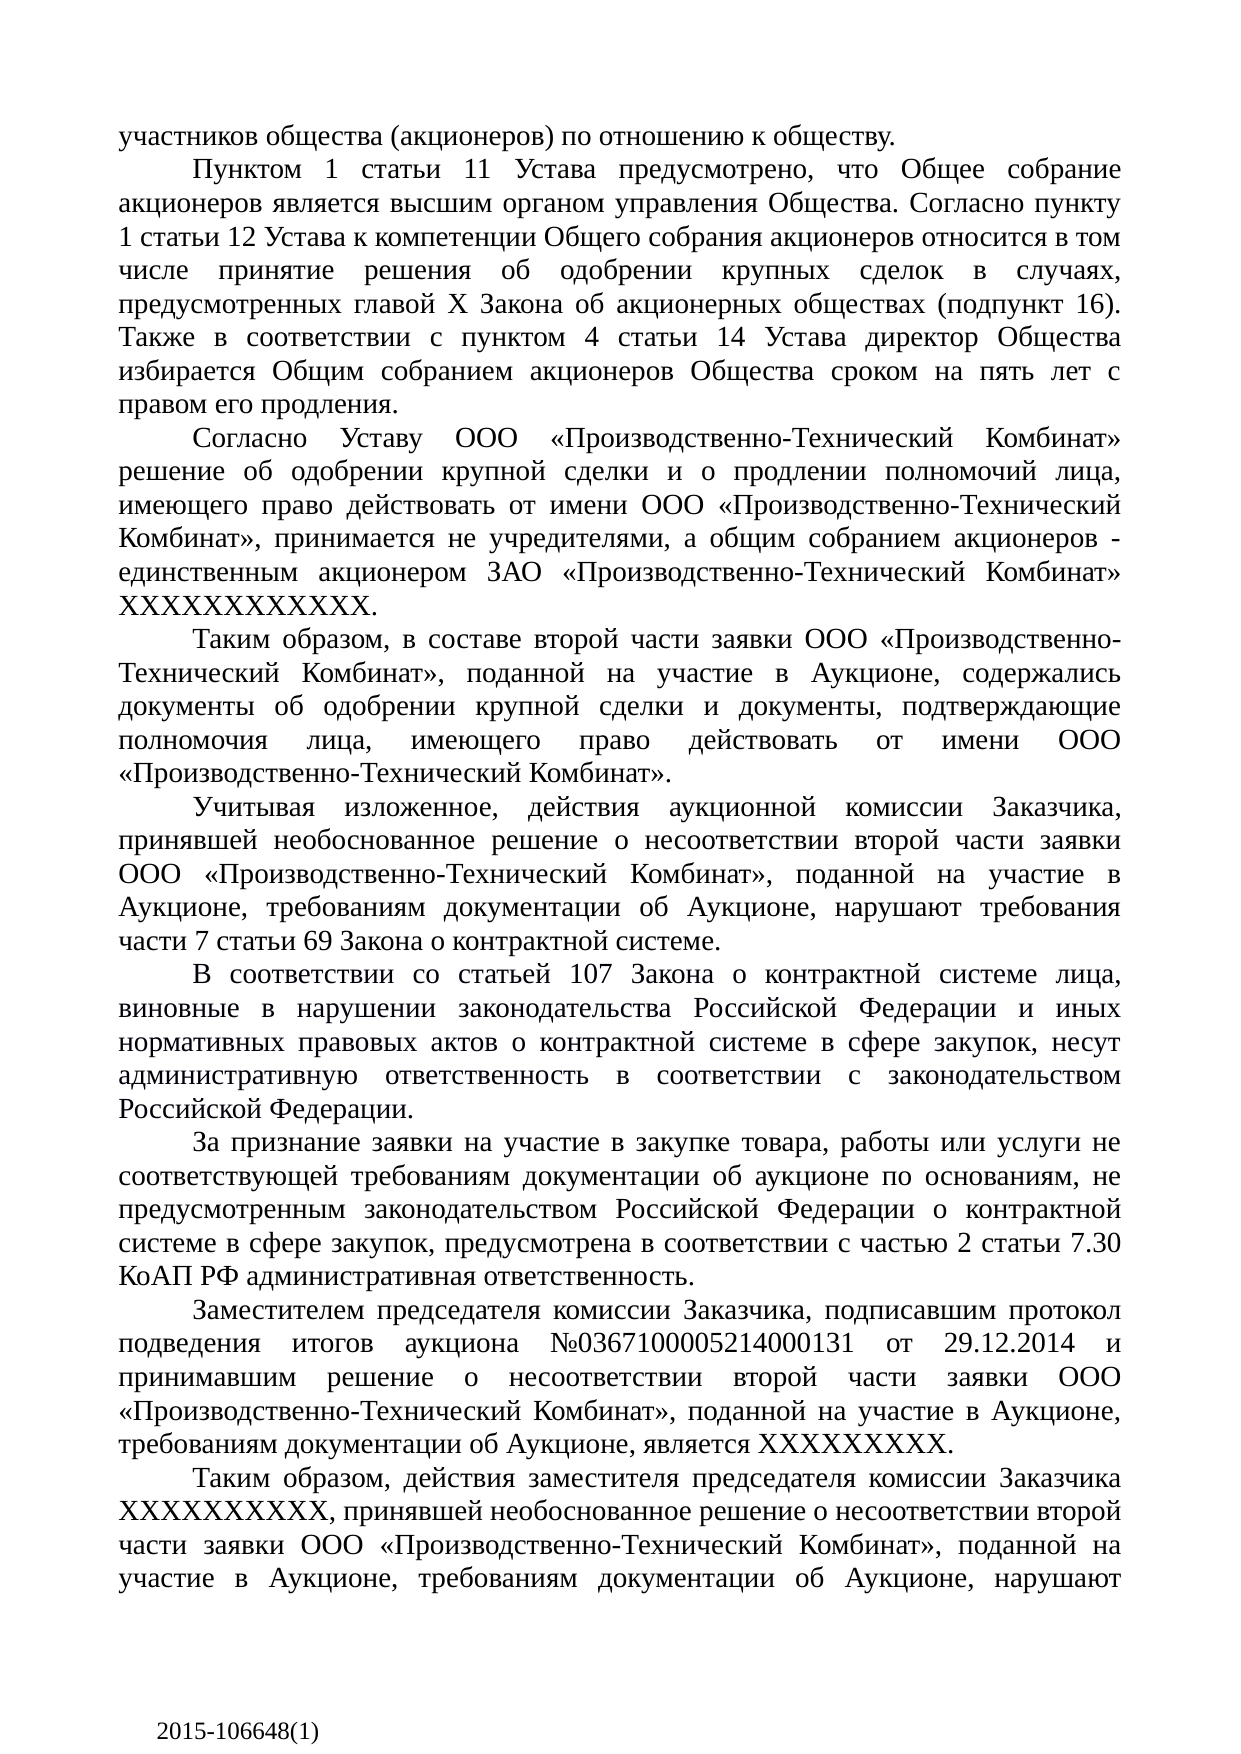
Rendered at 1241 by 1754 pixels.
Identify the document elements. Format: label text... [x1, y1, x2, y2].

text Таким образом, действия заместителя председателя комиссии Заказчика XXXXXXXXXX, принявшей необоснованное решение о несоответствии второй части заявки ООО «Производственно-Технический Комбинат», поданной на участие в Аукционе, требованиям документации об Аукционе, нарушают [118, 1460, 1122, 1594]
text В соответствии со статьей 107 Закона о контрактной системе лица, виновные в нарушении законодательства Российской Федерации и иных нормативных правовых актов о контрактной системе в сфере закупок, несут административную ответственность в соответствии с законодательством Российской Федерации. [118, 957, 1122, 1124]
text Таким образом, в составе второй части заявки ООО «Производственно-Технический Комбинат», поданной на участие в Аукционе, содержались документы об одобрении крупной сделки и документы, подтверждающие полномочия лица, имеющего право действовать от имени ООО «Производственно-Технический Комбинат». [118, 621, 1122, 789]
text Согласно Уставу ООО «Производственно-Технический Комбинат» решение об одобрении крупной сделки и о продлении полномочий лица, имеющего право действовать от имени ООО «Производственно-Технический Комбинат», принимается не учредителями, а общим собранием акционеров - единственным акционером ЗАО «Производственно-Технический Комбинат» XXXXXXXXXXXX. [118, 420, 1122, 621]
text Учитывая изложенное, действия аукционной комиссии Заказчика, принявшей необоснованное решение о несоответствии второй части заявки ООО «Производственно-Технический Комбинат», поданной на участие в Аукционе, требованиям документации об Аукционе, нарушают требования части 7 статьи 69 Закона о контрактной системе. [118, 789, 1122, 957]
text Заместителем председателя комиссии Заказчика, подписавшим протокол подведения итогов аукциона №0367100005214000131 от 29.12.2014 и принимавшим решение о несоответствии второй части заявки ООО «Производственно-Технический Комбинат», поданной на участие в Аукционе, требованиям документации об Аукционе, является XXXXXXXXX. [118, 1292, 1122, 1460]
text участников общества (акционеров) по отношению к обществу. [118, 118, 1122, 152]
text Пунктом 1 статьи 11 Устава предусмотрено, что Общее собрание акционеров является высшим органом управления Общества. Согласно пункту 1 статьи 12 Устава к компетенции Общего собрания акционеров относится в том числе принятие решения об одобрении крупных сделок в случаях, предусмотренных главой Х Закона об акционерных обществах (подпункт 16). Также в соответствии с пунктом 4 статьи 14 Устава директор Общества избирается Общим собранием акционеров Общества сроком на пять лет с правом его продления. [118, 152, 1122, 420]
text За признание заявки на участие в закупке товара, работы или услуги не соответствующей требованиям документации об аукционе по основаниям, не предусмотренным законодательством Российской Федерации о контрактной системе в сфере закупок, предусмотрена в соответствии с частью 2 статьи 7.30 КоАП РФ административная ответственность. [118, 1124, 1122, 1292]
